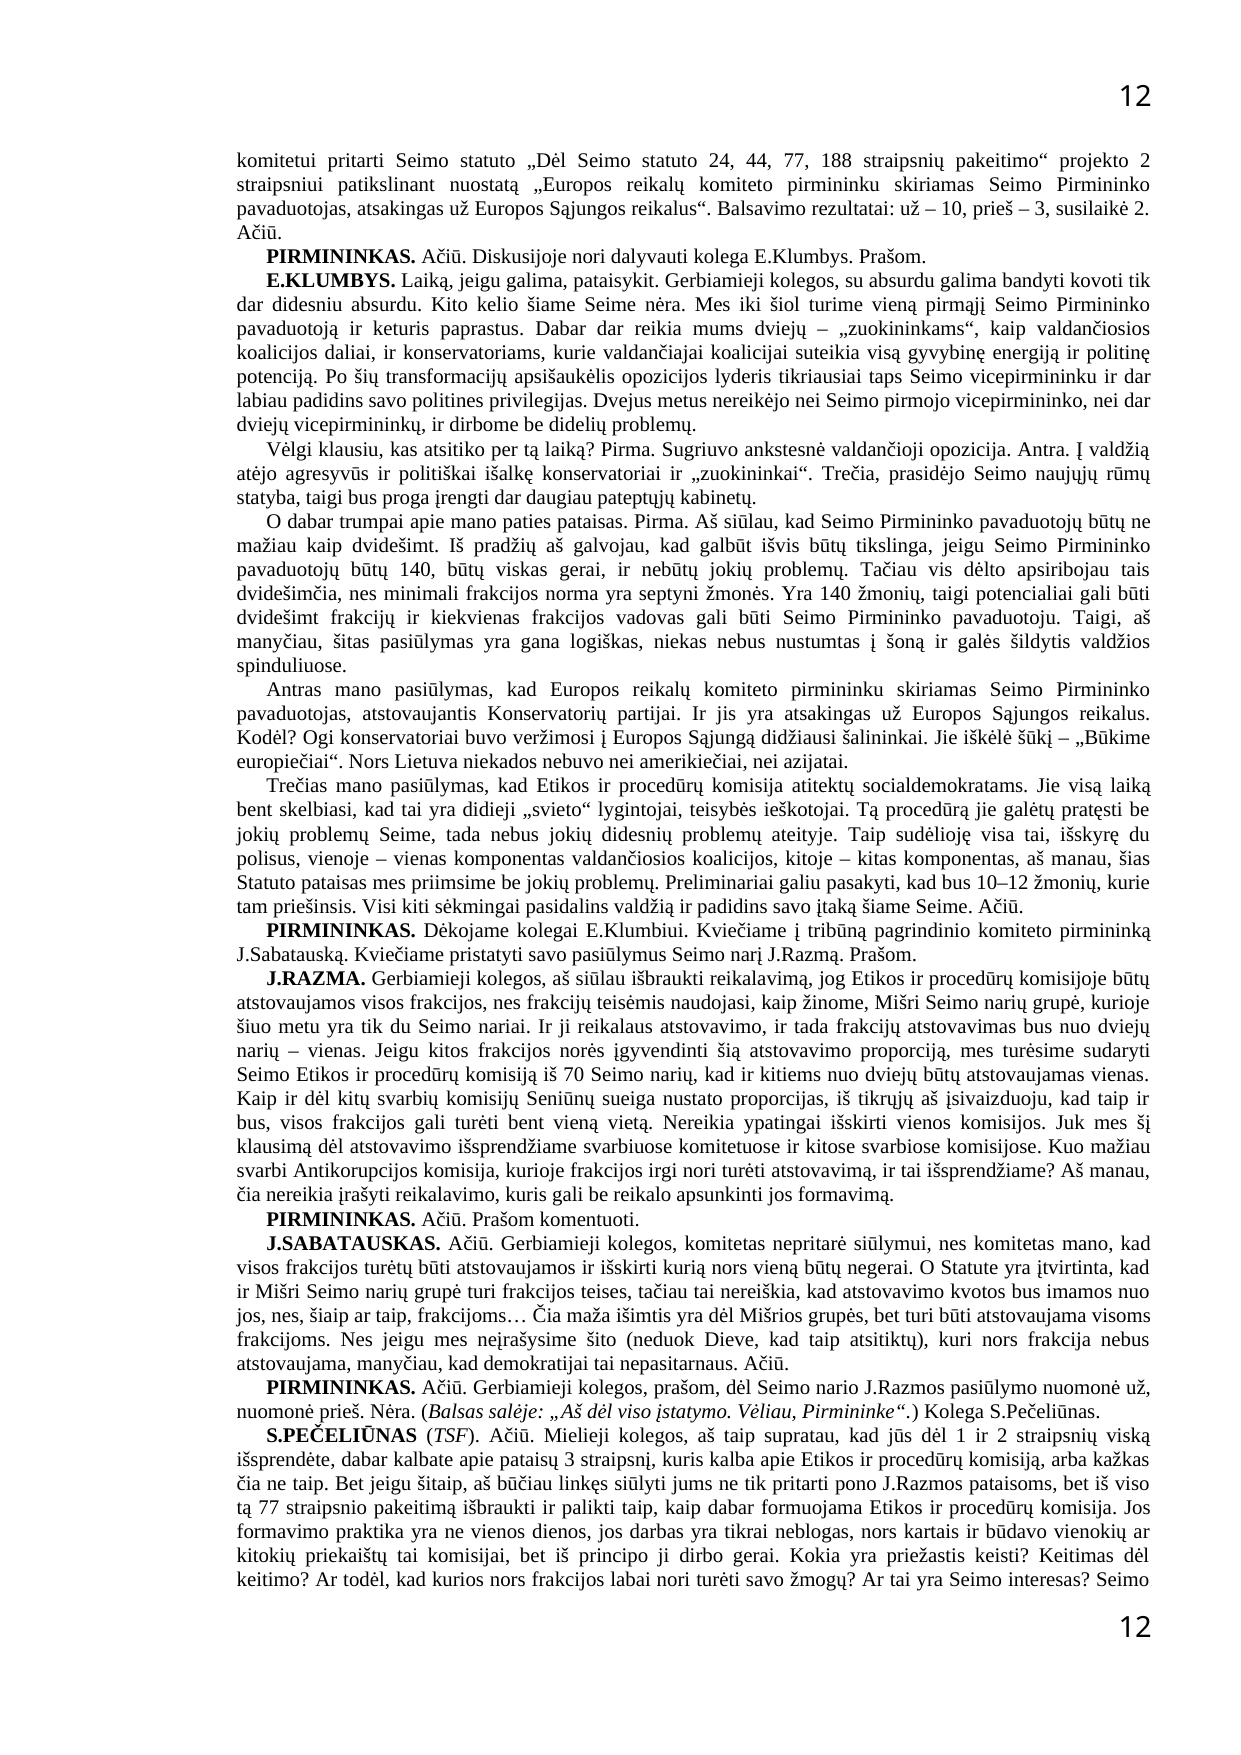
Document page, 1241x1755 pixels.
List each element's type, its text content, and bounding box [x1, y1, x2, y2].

text O dabar trumpai apie mano paties pataisas. Pirma. Aš siūlau, kad Seimo Pirmininko pavaduotojų būtų ne mažiau kaip dvidešimt. Iš pradžių aš galvojau, kad galbūt išvis būtų tikslinga, jeigu Seimo Pirmininko pavaduotojų būtų 140, būtų viskas gerai, ir nebūtų jokių problemų. Tačiau vis dėlto apsiribojau tais dvidešimčia, nes minimali frakcijos norma yra septyni žmonės. Yra 140 žmonių, taigi potencialiai gali būti dvidešimt frakcijų ir kiekvienas frakcijos vadovas gali būti Seimo Pirmininko pavaduotoju. Taigi, aš manyčiau, šitas pasiūlymas yra gana logiškas, niekas nebus nustumtas į šoną ir galės šildytis valdžios spinduliuose. [236, 509, 1152, 677]
text PIRMININKAS. Ačiū. Diskusijoje nori dalyvauti kolega E.Klumbys. Prašom. [236, 244, 1152, 268]
text PIRMININKAS. Dėkojame kolegai E.Klumbiui. Kviečiame į tribūną pagrindinio komiteto pirmininką J.Sabatauską. Kviečiame pristatyti savo pasiūlymus Seimo narį J.Razmą. Prašom. [236, 918, 1152, 966]
text Trečias mano pasiūlymas, kad Etikos ir procedūrų komisija atitektų socialdemokratams. Jie visą laiką bent skelbiasi, kad tai yra didieji „svieto“ lygintojai, teisybės ieškotojai. Tą procedūrą jie galėtų pratęsti be jokių problemų Seime, tada nebus jokių didesnių problemų ateityje. Taip sudėlioję visa tai, išskyrę du polisus, vienoje – vienas komponentas valdančiosios koalicijos, kitoje – kitas komponentas, aš manau, šias Statuto pataisas mes priimsime be jokių problemų. Preliminariai galiu pasakyti, kad bus 10–12 žmonių, kurie tam priešinsis. Visi kiti sėkmingai pasidalins valdžią ir padidins savo įtaką šiame Seime. Ačiū. [236, 773, 1152, 918]
text J.RAZMA. Gerbiamieji kolegos, aš siūlau išbraukti reikalavimą, jog Etikos ir procedūrų komisijoje būtų atstovaujamos visos frakcijos, nes frakcijų teisėmis naudojasi, kaip žinome, Mišri Seimo narių grupė, kurioje šiuo metu yra tik du Seimo nariai. Ir ji reikalaus atstovavimo, ir tada frakcijų atstovavimas bus nuo dviejų narių – vienas. Jeigu kitos frakcijos norės įgyvendinti šią atstovavimo proporciją, mes turėsime sudaryti Seimo Etikos ir procedūrų komisiją iš 70 Seimo narių, kad ir kitiems nuo dviejų būtų atstovaujamas vienas. Kaip ir dėl kitų svarbių komisijų Seniūnų sueiga nustato proporcijas, iš tikrųjų aš įsivaizduoju, kad taip ir bus, visos frakcijos gali turėti bent vieną vietą. Nereikia ypatingai išskirti vienos komisijos. Juk mes šį klausimą dėl atstovavimo išsprendžiame svarbiuose komitetuose ir kitose svarbiose komisijose. Kuo mažiau svarbi Antikorupcijos komisija, kurioje frakcijos irgi nori turėti atstovavimą, ir tai išsprendžiame? Aš manau, čia nereikia įrašyti reikalavimo, kuris gali be reikalo apsunkinti jos formavimą. [236, 966, 1152, 1206]
text J.SABATAUSKAS. Ačiū. Gerbiamieji kolegos, komitetas nepritarė siūlymui, nes komitetas mano, kad visos frakcijos turėtų būti atstovaujamos ir išskirti kurią nors vieną būtų negerai. O Statute yra įtvirtinta, kad ir Mišri Seimo narių grupė turi frakcijos teises, tačiau tai nereiškia, kad atstovavimo kvotos bus imamos nuo jos, nes, šiaip ar taip, frakcijoms… Čia maža išimtis yra dėl Mišrios grupės, bet turi būti atstovaujama visoms frakcijoms. Nes jeigu mes neįrašysime šito (neduok Dieve, kad taip atsitiktų), kuri nors frakcija nebus atstovaujama, manyčiau, kad demokratijai tai nepasitarnaus. Ačiū. [236, 1231, 1152, 1375]
text Antras mano pasiūlymas, kad Europos reikalų komiteto pirmininku skiriamas Seimo Pirmininko pavaduotojas, atstovaujantis Konservatorių partijai. Ir jis yra atsakingas už Europos Sąjungos reikalus. Kodėl? Ogi konservatoriai buvo veržimosi į Europos Sąjungą didžiausi šalininkai. Jie iškėlė šūkį – „Būkime europiečiai“. Nors Lietuva niekados nebuvo nei amerikiečiai, nei azijatai. [236, 677, 1152, 773]
text komitetui pritarti Seimo statuto „Dėl Seimo statuto 24, 44, 77, 188 straipsnių pakeitimo“ projekto 2 straipsniui patikslinant nuostatą „Europos reikalų komiteto pirmininku skiriamas Seimo Pirmininko pavaduotojas, atsakingas už Europos Sąjungos reikalus“. Balsavimo rezultatai: už – 10, prieš – 3, susilaikė 2. Ačiū. [236, 148, 1152, 244]
text Vėlgi klausiu, kas atsitiko per tą laiką? Pirma. Sugriuvo ankstesnė valdančioji opozicija. Antra. Į valdžią atėjo agresyvūs ir politiškai išalkę konservatoriai ir „zuokininkai“. Trečia, prasidėjo Seimo naujųjų rūmų statyba, taigi bus proga įrengti dar daugiau pateptųjų kabinetų. [236, 436, 1152, 509]
text E.KLUMBYS. Laiką, jeigu galima, pataisykit. Gerbiamieji kolegos, su absurdu galima bandyti kovoti tik dar didesniu absurdu. Kito kelio šiame Seime nėra. Mes iki šiol turime vieną pirmąjį Seimo Pirmininko pavaduotoją ir keturis paprastus. Dabar dar reikia mums dviejų – „zuokininkams“, kaip valdančiosios koalicijos daliai, ir konservatoriams, kurie valdančiajai koalicijai suteikia visą gyvybinę energiją ir politinę potenciją. Po šių transformacijų apsišaukėlis opozicijos lyderis tikriausiai taps Seimo vicepirmininku ir dar labiau padidins savo politines privilegijas. Dvejus metus nereikėjo nei Seimo pirmojo vicepirmininko, nei dar dviejų vicepirmininkų, ir dirbome be didelių problemų. [236, 268, 1152, 436]
text S.PEČELIŪNAS (TSF). Ačiū. Mielieji kolegos, aš taip supratau, kad jūs dėl 1 ir 2 straipsnių viską išsprendėte, dabar kalbate apie pataisų 3 straipsnį, kuris kalba apie Etikos ir procedūrų komisiją, arba kažkas čia ne taip. Bet jeigu šitaip, aš būčiau linkęs siūlyti jums ne tik pritarti pono J.Razmos pataisoms, bet iš viso tą 77 straipsnio pakeitimą išbraukti ir palikti taip, kaip dabar formuojama Etikos ir procedūrų komisija. Jos formavimo praktika yra ne vienos dienos, jos darbas yra tikrai neblogas, nors kartais ir būdavo vienokių ar kitokių priekaištų tai komisijai, bet iš principo ji dirbo gerai. Kokia yra priežastis keisti? Keitimas dėl keitimo? Ar todėl, kad kurios nors frakcijos labai nori turėti savo žmogų? Ar tai yra Seimo interesas? Seimo [236, 1423, 1152, 1591]
text PIRMININKAS. Ačiū. Gerbiamieji kolegos, prašom, dėl Seimo nario J.Razmos pasiūlymo nuomonė už, nuomonė prieš. Nėra. (Balsas salėje: „Aš dėl viso įstatymo. Vėliau, Pirmininke“.) Kolega S.Pečeliūnas. [236, 1375, 1152, 1423]
text PIRMININKAS. Ačiū. Prašom komentuoti. [236, 1206, 1152, 1231]
